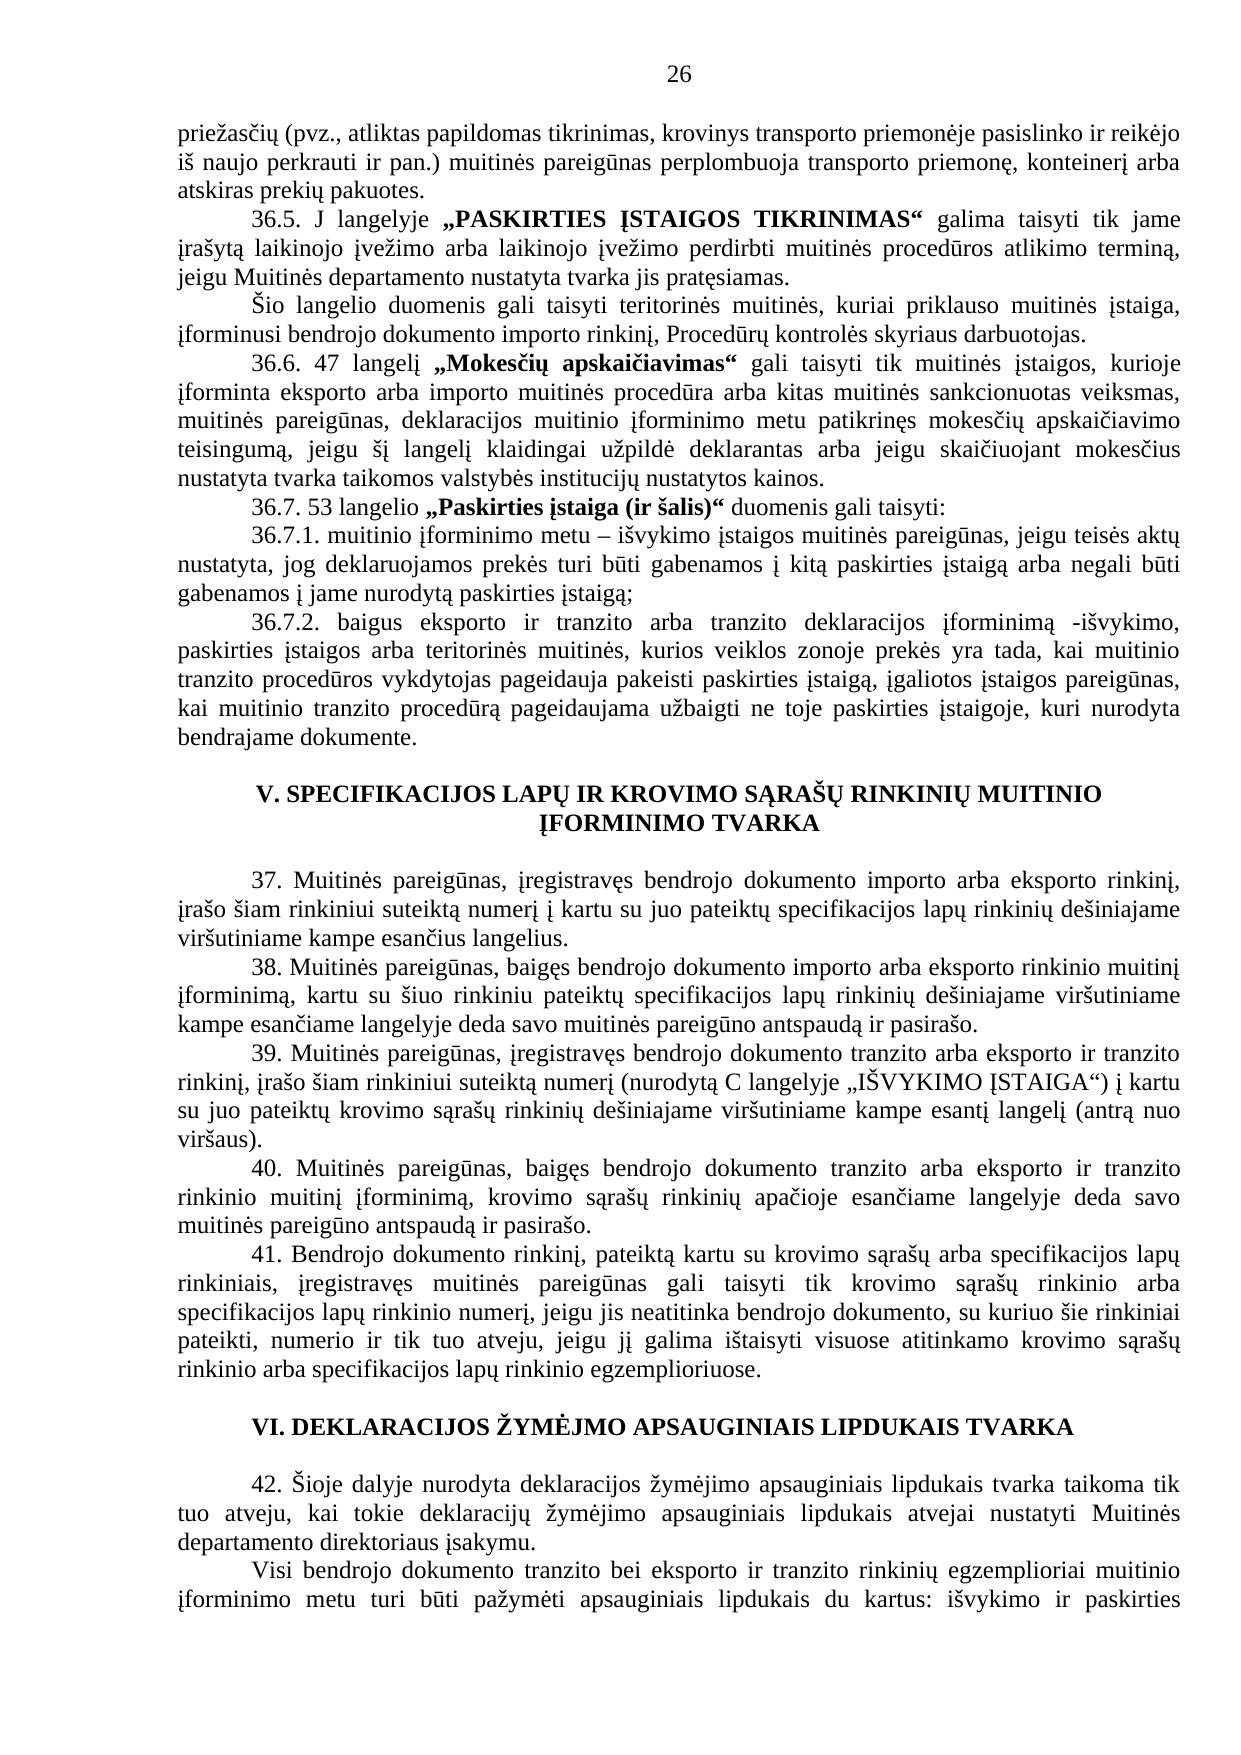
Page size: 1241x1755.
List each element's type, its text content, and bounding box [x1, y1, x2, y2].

text 39. Muitinės pareigūnas, įregistravęs bendrojo dokumento tranzito arba eksporto ir tranzito rinkinį, įrašo šiam rinkiniui suteiktą numerį (nurodytą C langelyje „IŠVYKIMO ĮSTAIGA“) į kartu su juo pateiktų krovimo sąrašų rinkinių dešiniajame viršutiniame kampe esantį langelį (antrą nuo viršaus). [177, 1038, 1181, 1153]
text 40. Muitinės pareigūnas, baigęs bendrojo dokumento tranzito arba eksporto ir tranzito rinkinio muitinį įforminimą, krovimo sąrašų rinkinių apačioje esančiame langelyje deda savo muitinės pareigūno antspaudą ir pasirašo. [177, 1153, 1181, 1239]
text 42. Šioje dalyje nurodyta deklaracijos žymėjimo apsauginiais lipdukais tvarka taikoma tik tuo atveju, kai tokie deklaracijų žymėjimo apsauginiais lipdukais atvejai nustatyti Muitinės departamento direktoriaus įsakymu. [177, 1469, 1181, 1556]
text priežasčių (pvz., atliktas papildomas tikrinimas, krovinys transporto priemonėje pasislinko ir reikėjo iš naujo perkrauti ir pan.) muitinės pareigūnas perplombuoja transporto priemonę, konteinerį arba atskiras prekių pakuotes. [177, 118, 1181, 204]
text V. SPECIFIKACIJOS LAPŲ IR KROVIMO SĄRAŠŲ RINKINIŲ MUITINIO ĮFORMINIMO TVARKA [177, 779, 1181, 837]
text 41. Bendrojo dokumento rinkinį, pateiktą kartu su krovimo sąrašų arba specifikacijos lapų rinkiniais, įregistravęs muitinės pareigūnas gali taisyti tik krovimo sąrašų rinkinio arba specifikacijos lapų rinkinio numerį, jeigu jis neatitinka bendrojo dokumento, su kuriuo šie rinkiniai pateikti, numerio ir tik tuo atveju, jeigu jį galima ištaisyti visuose atitinkamo krovimo sąrašų rinkinio arba specifikacijos lapų rinkinio egzemplioriuose. [177, 1239, 1181, 1383]
text VI. DEKLARACIJOS ŽYMĖJMO APSAUGINIAIS LIPDUKAIS TVARKA [177, 1412, 1181, 1441]
text 36.7. 53 langelio „Paskirties įstaiga (ir šalis)“ duomenis gali taisyti: [177, 492, 1181, 521]
text Visi bendrojo dokumento tranzito bei eksporto ir tranzito rinkinių egzemplioriai muitinio įforminimo metu turi būti pažymėti apsauginiais lipdukais du kartus: išvykimo ir paskirties [177, 1556, 1181, 1613]
text 36.6. 47 langelį „Mokesčių apskaičiavimas“ gali taisyti tik muitinės įstaigos, kurioje įforminta eksporto arba importo muitinės procedūra arba kitas muitinės sankcionuotas veiksmas, muitinės pareigūnas, deklaracijos muitinio įforminimo metu patikrinęs mokesčių apskaičiavimo teisingumą, jeigu šį langelį klaidingai užpildė deklarantas arba jeigu skaičiuojant mokesčius nustatyta tvarka taikomos valstybės institucijų nustatytos kainos. [177, 348, 1181, 492]
text 38. Muitinės pareigūnas, baigęs bendrojo dokumento importo arba eksporto rinkinio muitinį įforminimą, kartu su šiuo rinkiniu pateiktų specifikacijos lapų rinkinių dešiniajame viršutiniame kampe esančiame langelyje deda savo muitinės pareigūno antspaudą ir pasirašo. [177, 952, 1181, 1038]
text 36.7.1. muitinio įforminimo metu – išvykimo įstaigos muitinės pareigūnas, jeigu teisės aktų nustatyta, jog deklaruojamos prekės turi būti gabenamos į kitą paskirties įstaigą arba negali būti gabenamos į jame nurodytą paskirties įstaigą; [177, 521, 1181, 607]
text 36.5. J langelyje „PASKIRTIES ĮSTAIGOS TIKRINIMAS“ galima taisyti tik jame įrašytą laikinojo įvežimo arba laikinojo įvežimo perdirbti muitinės procedūros atlikimo terminą, jeigu Muitinės departamento nustatyta tvarka jis pratęsiamas. [177, 204, 1181, 291]
text Šio langelio duomenis gali taisyti teritorinės muitinės, kuriai priklauso muitinės įstaiga, įforminusi bendrojo dokumento importo rinkinį, Procedūrų kontrolės skyriaus darbuotojas. [177, 291, 1181, 348]
text 36.7.2. baigus eksporto ir tranzito arba tranzito deklaracijos įforminimą -išvykimo, paskirties įstaigos arba teritorinės muitinės, kurios veiklos zonoje prekės yra tada, kai muitinio tranzito procedūros vykdytojas pageidauja pakeisti paskirties įstaigą, įgaliotos įstaigos pareigūnas, kai muitinio tranzito procedūrą pageidaujama užbaigti ne toje paskirties įstaigoje, kuri nurodyta bendrajame dokumente. [177, 607, 1181, 751]
text 37. Muitinės pareigūnas, įregistravęs bendrojo dokumento importo arba eksporto rinkinį, įrašo šiam rinkiniui suteiktą numerį į kartu su juo pateiktų specifikacijos lapų rinkinių dešiniajame viršutiniame kampe esančius langelius. [177, 866, 1181, 952]
